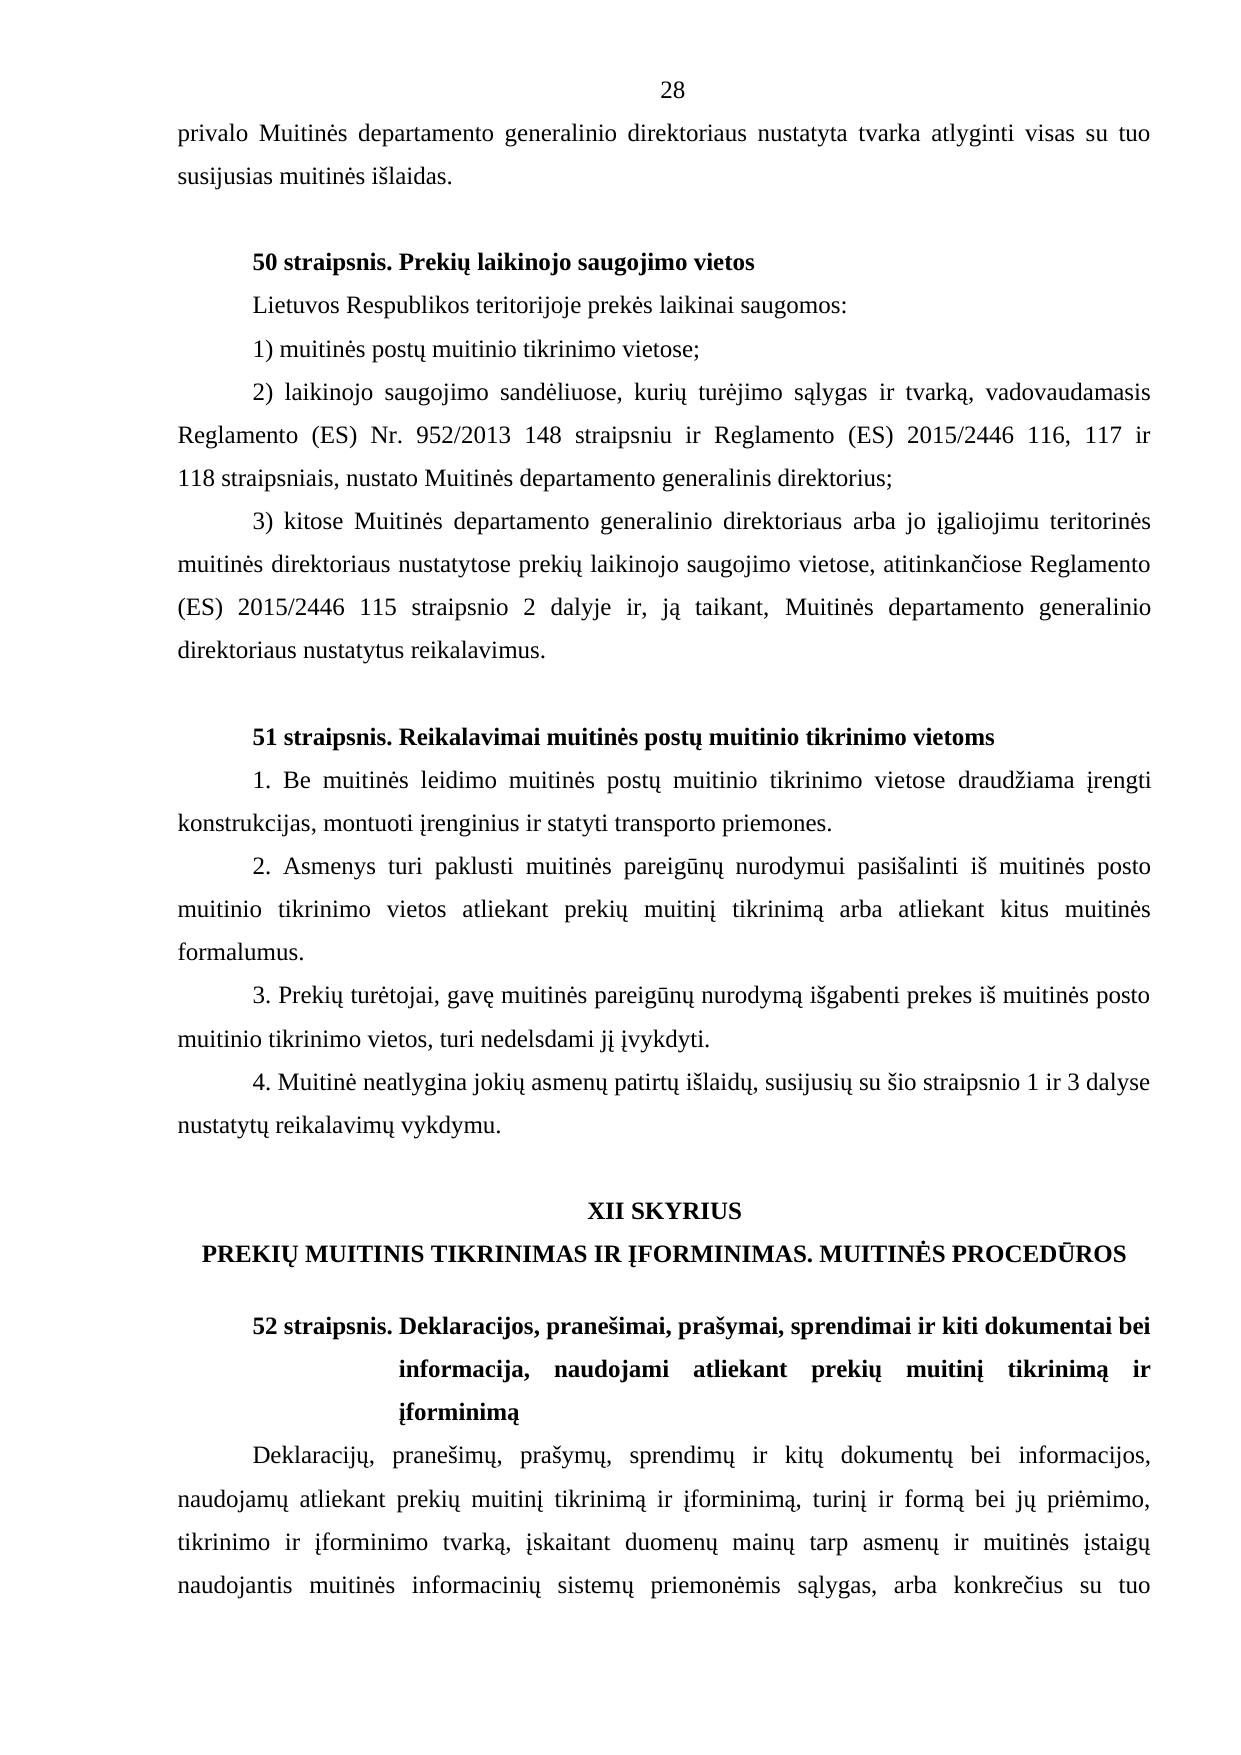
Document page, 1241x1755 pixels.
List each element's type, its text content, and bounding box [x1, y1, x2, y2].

text 1) muitinės postų muitinio tikrinimo vietose; [177, 334, 1152, 362]
text 2. Asmenys turi paklusti muitinės pareigūnų nurodymui pasišalinti iš muitinės posto muitinio tikrinimo vietos atliekant prekių muitinį tikrinimą arba atliekant kitus muitinės formalumus. [177, 851, 1152, 966]
text 3. Prekių turėtojai, gavę muitinės pareigūnų nurodymą išgabenti prekes iš muitinės posto muitinio tikrinimo vietos, turi nedelsdami jį įvykdyti. [177, 981, 1152, 1052]
text 4. Muitinė neatlygina jokių asmenų patirtų išlaidų, susijusių su šio straipsnio 1 ir 3 dalyse nustatytų reikalavimų vykdymu. [177, 1067, 1152, 1139]
text PREKIŲ MUITINIS TIKRINIMAS IR ĮFORMINIMAS. MUITINĖS PROCEDŪROS [177, 1239, 1152, 1268]
text 1. Be muitinės leidimo muitinės postų muitinio tikrinimo vietose draudžiama įrengti konstrukcijas, montuoti įrenginius ir statyti transporto priemones. [177, 765, 1152, 837]
text privalo Muitinės departamento generalinio direktoriaus nustatyta tvarka atlyginti visas su tuo susijusias muitinės išlaidas. [177, 118, 1152, 190]
text Deklaracijų, pranešimų, prašymų, sprendimų ir kitų dokumentų bei informacijos, naudojamų atliekant prekių muitinį tikrinimą ir įforminimą, turinį ir formą bei jų priėmimo, tikrinimo ir įforminimo tvarką, įskaitant duomenų mainų tarp asmenų ir muitinės įstaigų naudojantis muitinės informacinių sistemų priemonėmis sąlygas, arba konkrečius su tuo [177, 1441, 1152, 1599]
text 2) laikinojo saugojimo sandėliuose, kurių turėjimo sąlygas ir tvarką, vadovaudamasis Reglamento (ES) Nr. 952/2013 148 straipsniu ir Reglamento (ES) 2015/2446 116, 117 ir 118 straipsniais, nustato Muitinės departamento generalinis direktorius; [177, 377, 1152, 492]
text Lietuvos Respublikos teritorijoje prekės laikinai saugomos: [177, 291, 1152, 319]
text 52 straipsnis. Deklaracijos, pranešimai, prašymai, sprendimai ir kiti dokumentai bei informacija, naudojami atliekant prekių muitinį tikrinimą ir įforminimą [252, 1311, 1152, 1426]
text 50 straipsnis. Prekių laikinojo saugojimo vietos [177, 247, 1152, 276]
text XII SKYRIUS [177, 1196, 1152, 1225]
text 3) kitose Muitinės departamento generalinio direktoriaus arba jo įgaliojimu teritorinės muitinės direktoriaus nustatytose prekių laikinojo saugojimo vietose, atitinkančiose Reglamento (ES) 2015/2446 115 straipsnio 2 dalyje ir, ją taikant, Muitinės departamento generalinio direktoriaus nustatytus reikalavimus. [177, 506, 1152, 664]
text 51 straipsnis. Reikalavimai muitinės postų muitinio tikrinimo vietoms [177, 722, 1152, 751]
